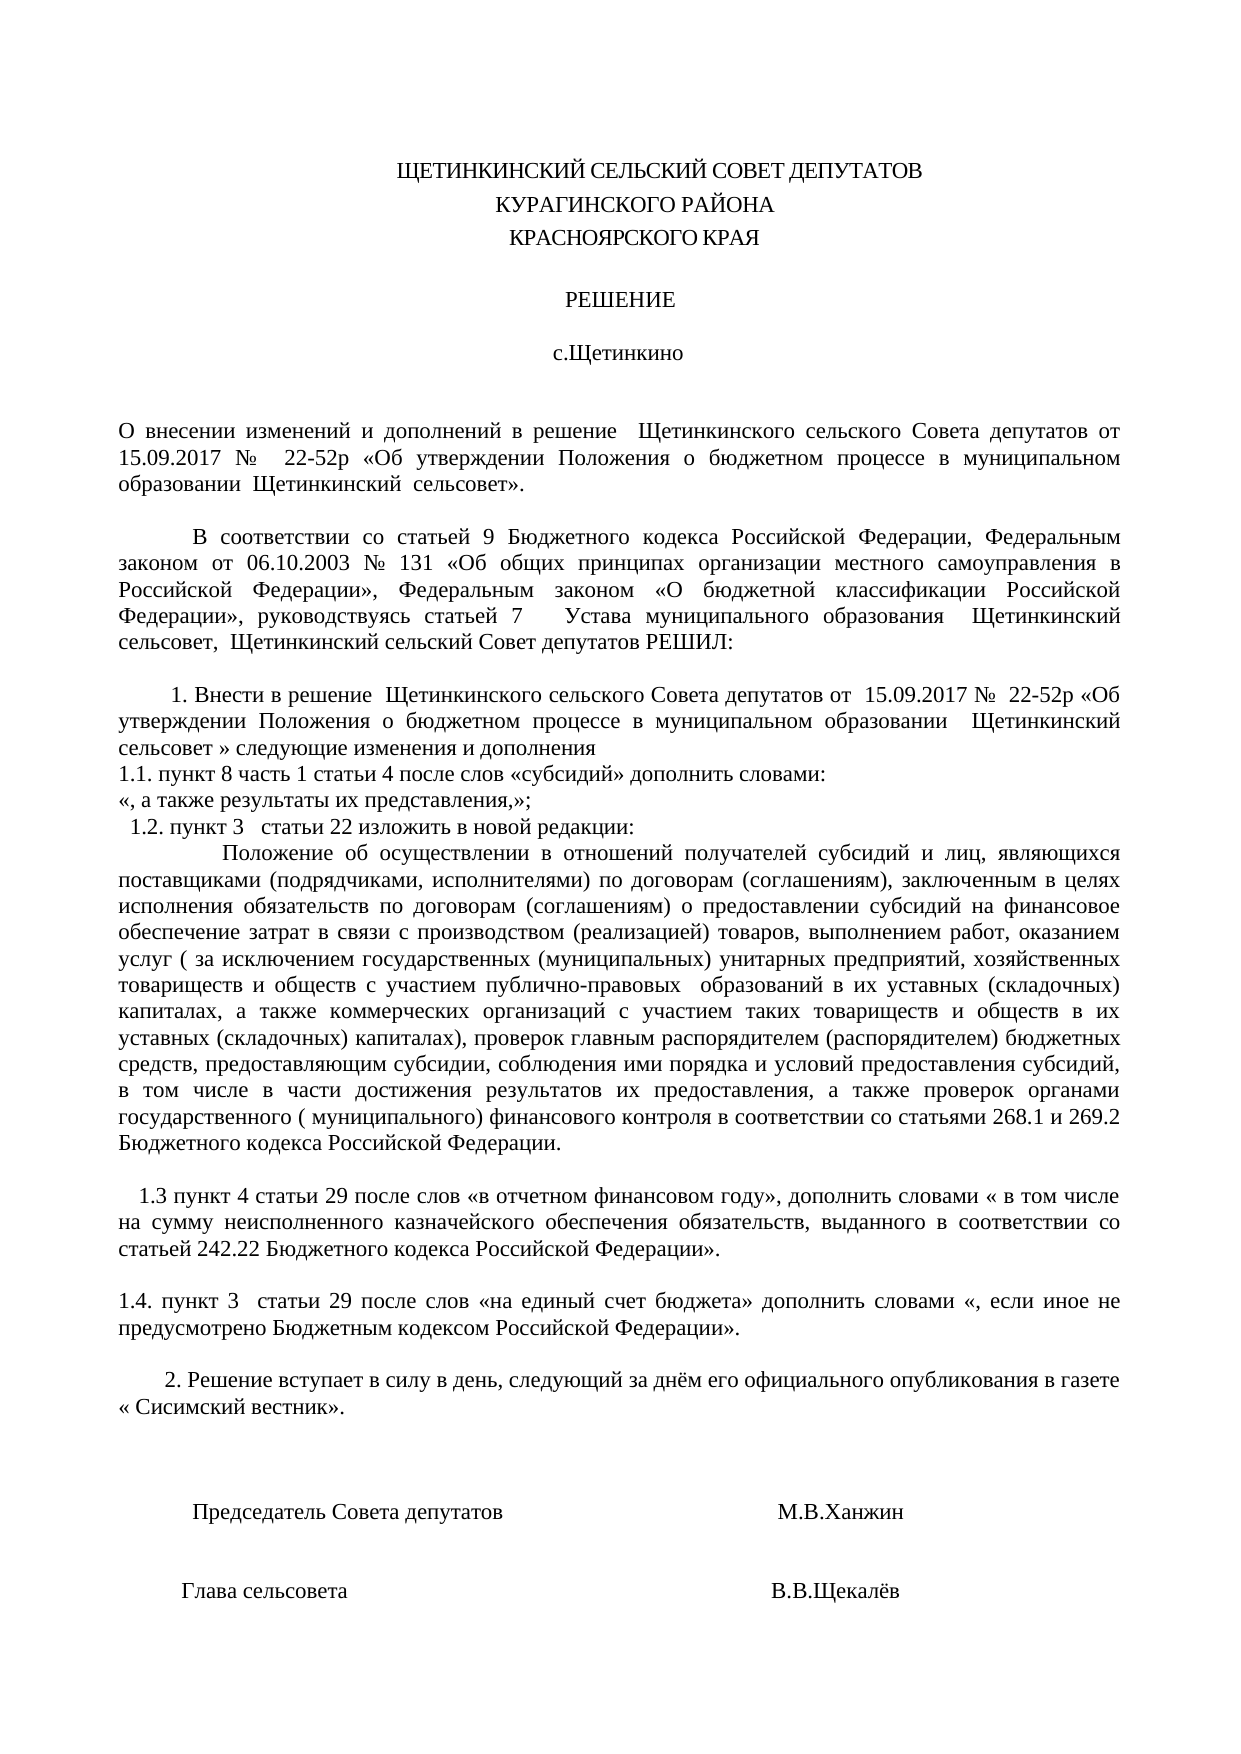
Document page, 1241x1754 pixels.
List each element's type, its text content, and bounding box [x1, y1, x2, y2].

text 1.3 пункт 4 статьи 29 после слов «в отчетном финансовом году», дополнить словами « в том числе на сумму неисполненного казначейского обеспечения обязательств, выданного в соответствии со статьей 242.22 Бюджетного кодекса Российской Федерации». [118, 1182, 1122, 1261]
text 1.1. пункт 8 часть 1 статьи 4 после слов «субсидий» дополнить словами: [118, 760, 1122, 787]
text О внесении изменений и дополнений в решение Щетинкинского сельского Совета депутатов от 15.09.2017 № 22-52р «Об утверждении Положения о бюджетном процессе в муниципальном образовании Щетинкинский сельсовет». [118, 418, 1122, 497]
text КРАСНОЯРСКОГО КРАЯ [148, 219, 1122, 252]
text 1. Внести в решение Щетинкинского сельского Совета депутатов от 15.09.2017 № 22-52р «Об утверждении Положения о бюджетном процессе в муниципальном образовании Щетинкинский сельсовет » следующие изменения и дополнения [118, 681, 1122, 760]
text ЩЕТИНКИНСКИЙ СЕЛЬСКИЙ СОВЕТ ДЕПУТАТОВ [148, 152, 1122, 185]
text Председатель Совета депутатов М.В.Ханжин [118, 1498, 1122, 1524]
text «, а также результаты их представления,»; [118, 787, 1122, 813]
text 1.2. пункт 3 статьи 22 изложить в новой редакции: [118, 813, 1122, 839]
text РЕШЕНИЕ [118, 286, 1122, 312]
text КУРАГИНСКОГО РАЙОНА [148, 185, 1122, 219]
text Положение об осуществлении в отношений получателей субсидий и лиц, являющихся поставщиками (подрядчиками, исполнителями) по договорам (соглашениям), заключенным в целях исполнения обязательств по договорам (соглашениям) о предоставлении субсидий на финансовое обеспечение затрат в связи с производством (реализацией) товаров, выполнением работ, оказанием услуг ( за исключением государственных (муниципальных) унитарных предприятий, хозяйственных товариществ и обществ с участием публично-правовых образований в их уставных (складочных) капиталах, а также коммерческих организаций с участием таких товариществ и обществ в их уставных (складочных) капиталах), проверок главным распорядителем (распорядителем) бюджетных средств, предоставляющим субсидии, соблюдения ими порядка и условий предоставления субсидий, в том числе в части достижения результатов их предоставления, а также проверок органами государственного ( муниципального) финансового контроля в соответствии со статьями 268.1 и 269.2 Бюджетного кодекса Российской Федерации. [118, 839, 1122, 1156]
text Глава сельсовета В.В.Щекалёв [118, 1577, 1122, 1603]
text 1.4. пункт 3 статьи 29 после слов «на единый счет бюджета» дополнить словами «, если иное не предусмотрено Бюджетным кодексом Российской Федерации». [118, 1287, 1122, 1340]
text с.Щетинкино [118, 338, 1122, 365]
text В соответствии со статьей 9 Бюджетного кодекса Российской Федерации, Федеральным законом от 06.10.2003 № 131 «Об общих принципах организации местного самоуправления в Российской Федерации», Федеральным законом «О бюджетной классификации Российской Федерации», руководствуясь статьей 7 Устава муниципального образования Щетинкинский сельсовет, Щетинкинский сельский Совет депутатов РЕШИЛ: [118, 523, 1122, 655]
text 2. Решение вступает в силу в день, следующий за днём его официального опубликования в газете « Сисимский вестник». [118, 1366, 1122, 1419]
